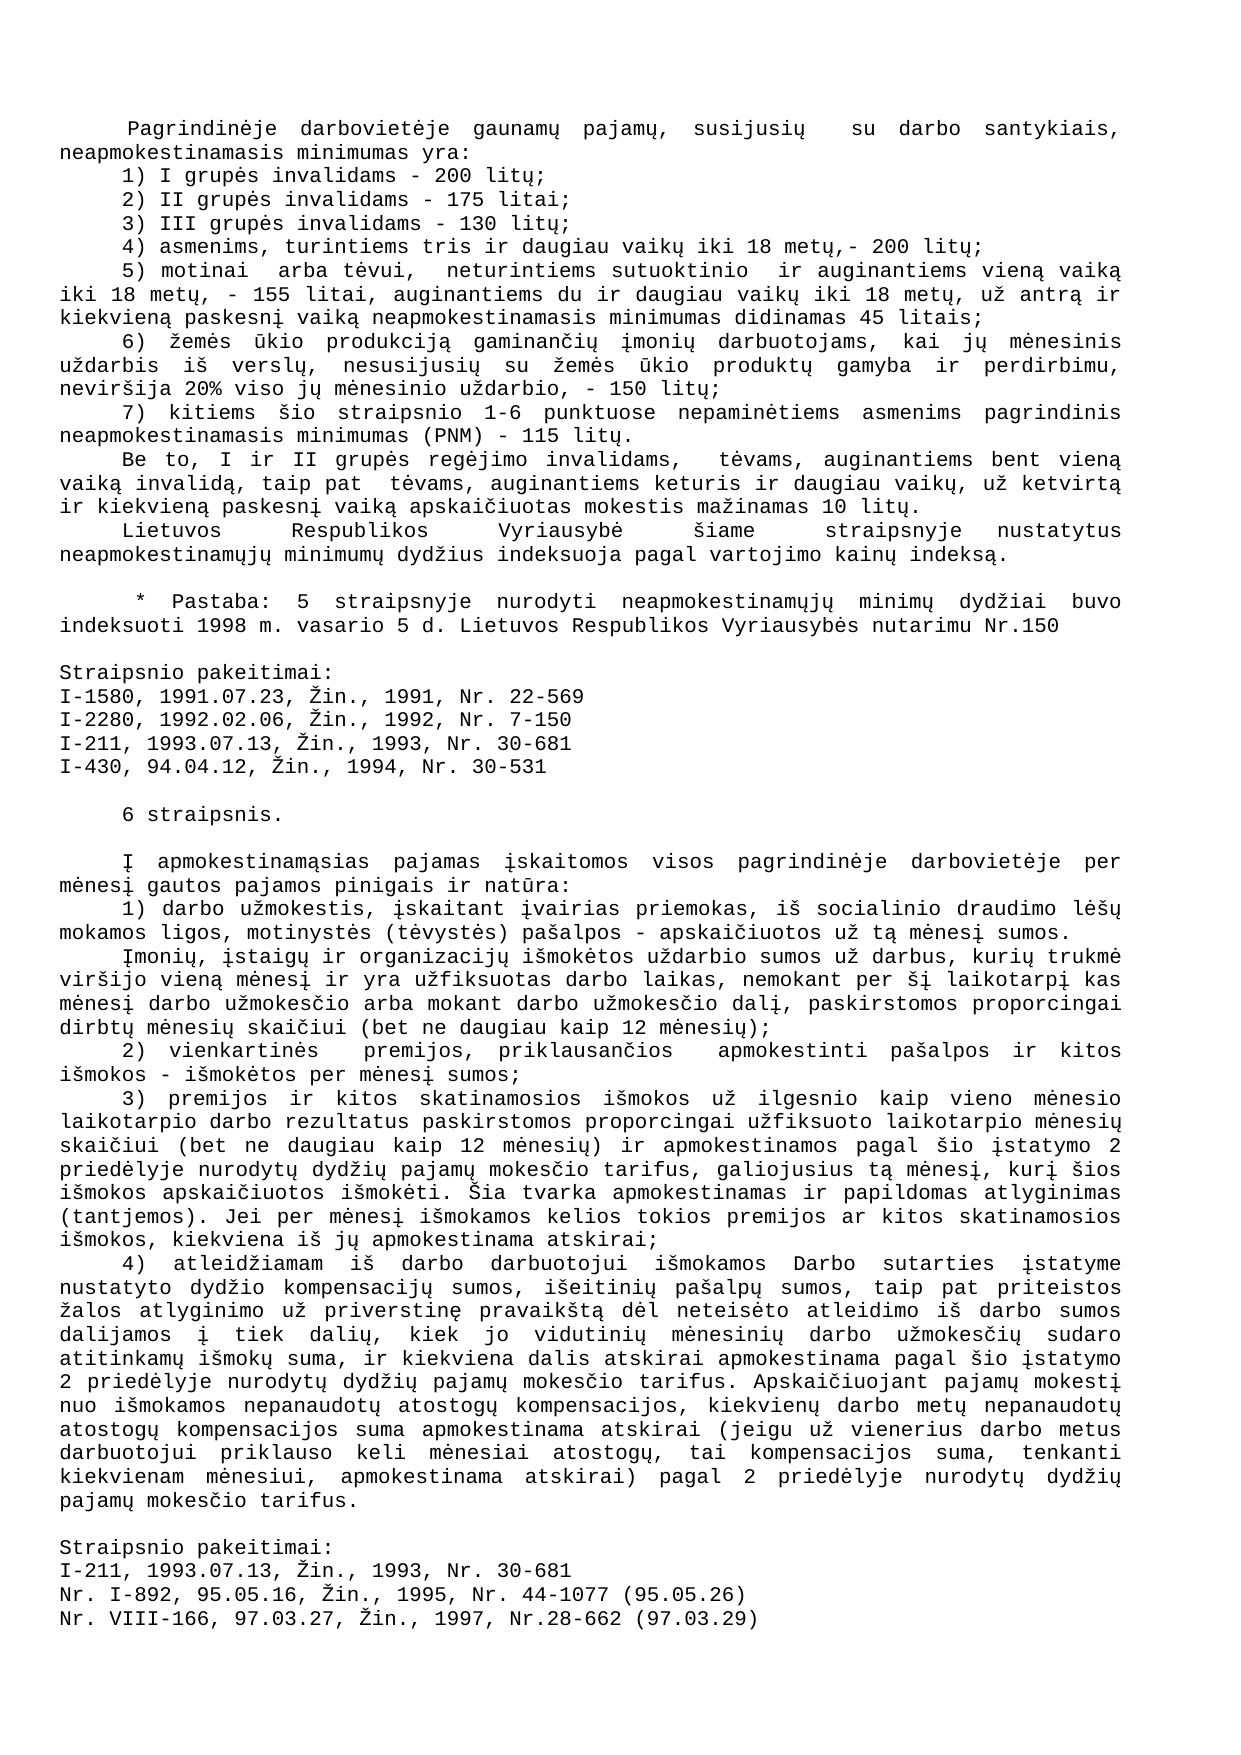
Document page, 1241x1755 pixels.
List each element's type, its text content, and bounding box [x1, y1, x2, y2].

text Nr. VIII-166, 97.03.27, Žin., 1997, Nr.28-662 (97.03.29) [59, 1608, 1122, 1631]
text * Pastaba: 5 straipsnyje nurodyti neapmokestinamųjų minimų dydžiai buvo indeksuoti 1998 m. vasario 5 d. Lietuvos Respublikos Vyriausybės nutarimu Nr.150 [59, 591, 1122, 638]
text I-211, 1993.07.13, Žin., 1993, Nr. 30-681 [59, 1561, 1122, 1584]
text 2) II grupės invalidams - 175 litai; [59, 189, 1122, 213]
text I-1580, 1991.07.23, Žin., 1991, Nr. 22-569 [59, 686, 1122, 709]
text I-211, 1993.07.13, Žin., 1993, Nr. 30-681 [59, 733, 1122, 757]
text I-2280, 1992.02.06, Žin., 1992, Nr. 7-150 [59, 709, 1122, 733]
text 1) darbo užmokestis, įskaitant įvairias priemokas, iš socialinio draudimo lėšų mokamos ligos, motinystės (tėvystės) pašalpos - apskaičiuotos už tą mėnesį sumos. [59, 898, 1122, 946]
text 1) I grupės invalidams - 200 litų; [59, 165, 1122, 189]
text Straipsnio pakeitimai: [59, 1537, 1122, 1561]
text 5) motinai arba tėvui, neturintiems sutuoktinio ir auginantiems vieną vaiką iki 18 metų, - 155 litai, auginantiems du ir daugiau vaikų iki 18 metų, už antrą ir kiekvieną paskesnį vaiką neapmokestinamasis minimumas didinamas 45 litais; [59, 260, 1122, 331]
text Lietuvos Respublikos Vyriausybė šiame straipsnyje nustatytus neapmokestinamųjų minimumų dydžius indeksuoja pagal vartojimo kainų indeksą. [59, 520, 1122, 567]
text Straipsnio pakeitimai: [59, 662, 1122, 686]
text 7) kitiems šio straipsnio 1-6 punktuose nepaminėtiems asmenims pagrindinis neapmokestinamasis minimumas (PNM) - 115 litų. [59, 402, 1122, 449]
text Į apmokestinamąsias pajamas įskaitomos visos pagrindinėje darbovietėje per mėnesį gautos pajamos pinigais ir natūra: [59, 851, 1122, 898]
text 6) žemės ūkio produkciją gaminančių įmonių darbuotojams, kai jų mėnesinis uždarbis iš verslų, nesusijusių su žemės ūkio produktų gamyba ir perdirbimu, neviršija 20% viso jų mėnesinio uždarbio, - 150 litų; [59, 331, 1122, 402]
text Be to, I ir II grupės regėjimo invalidams, tėvams, auginantiems bent vieną vaiką invalidą, taip pat tėvams, auginantiems keturis ir daugiau vaikų, už ketvirtą ir kiekvieną paskesnį vaiką apskaičiuotas mokestis mažinamas 10 litų. [59, 449, 1122, 520]
text 4) atleidžiamam iš darbo darbuotojui išmokamos Darbo sutarties įstatyme nustatyto dydžio kompensacijų sumos, išeitinių pašalpų sumos, taip pat priteistos žalos atlyginimo už priverstinę pravaikštą dėl neteisėto atleidimo iš darbo sumos dalijamos į tiek dalių, kiek jo vidutinių mėnesinių darbo užmokesčių sudaro atitinkamų išmokų suma, ir kiekviena dalis atskirai apmokestinama pagal šio įstatymo 2 priedėlyje nurodytų dydžių pajamų mokesčio tarifus. Apskaičiuojant pajamų mokestį nuo išmokamos nepanaudotų atostogų kompensacijos, kiekvienų darbo metų nepanaudotų atostogų kompensacijos suma apmokestinama atskirai (jeigu už vienerius darbo metus darbuotojui priklauso keli mėnesiai atostogų, tai kompensacijos suma, tenkanti kiekvienam mėnesiui, apmokestinama atskirai) pagal 2 priedėlyje nurodytų dydžių pajamų mokesčio tarifus. [59, 1253, 1122, 1513]
text 6 straipsnis. [59, 804, 1122, 827]
text Pagrindinėje darbovietėje gaunamų pajamų, susijusių su darbo santykiais, neapmokestinamasis minimumas yra: [59, 118, 1122, 165]
text I-430, 94.04.12, Žin., 1994, Nr. 30-531 [59, 757, 1122, 780]
text 4) asmenims, turintiems tris ir daugiau vaikų iki 18 metų,- 200 litų; [59, 236, 1122, 260]
text 2) vienkartinės premijos, priklausančios apmokestinti pašalpos ir kitos išmokos - išmokėtos per mėnesį sumos; [59, 1040, 1122, 1088]
text 3) premijos ir kitos skatinamosios išmokos už ilgesnio kaip vieno mėnesio laikotarpio darbo rezultatus paskirstomos proporcingai užfiksuoto laikotarpio mėnesių skaičiui (bet ne daugiau kaip 12 mėnesių) ir apmokestinamos pagal šio įstatymo 2 priedėlyje nurodytų dydžių pajamų mokesčio tarifus, galiojusius tą mėnesį, kurį šios išmokos apskaičiuotos išmokėti. Šia tvarka apmokestinamas ir papildomas atlyginimas (tantjemos). Jei per mėnesį išmokamos kelios tokios premijos ar kitos skatinamosios išmokos, kiekviena iš jų apmokestinama atskirai; [59, 1088, 1122, 1253]
text Įmonių, įstaigų ir organizacijų išmokėtos uždarbio sumos už darbus, kurių trukmė viršijo vieną mėnesį ir yra užfiksuotas darbo laikas, nemokant per šį laikotarpį kas mėnesį darbo užmokesčio arba mokant darbo užmokesčio dalį, paskirstomos proporcingai dirbtų mėnesių skaičiui (bet ne daugiau kaip 12 mėnesių); [59, 946, 1122, 1040]
text 3) III grupės invalidams - 130 litų; [59, 213, 1122, 236]
text Nr. I-892, 95.05.16, Žin., 1995, Nr. 44-1077 (95.05.26) [59, 1584, 1122, 1608]
